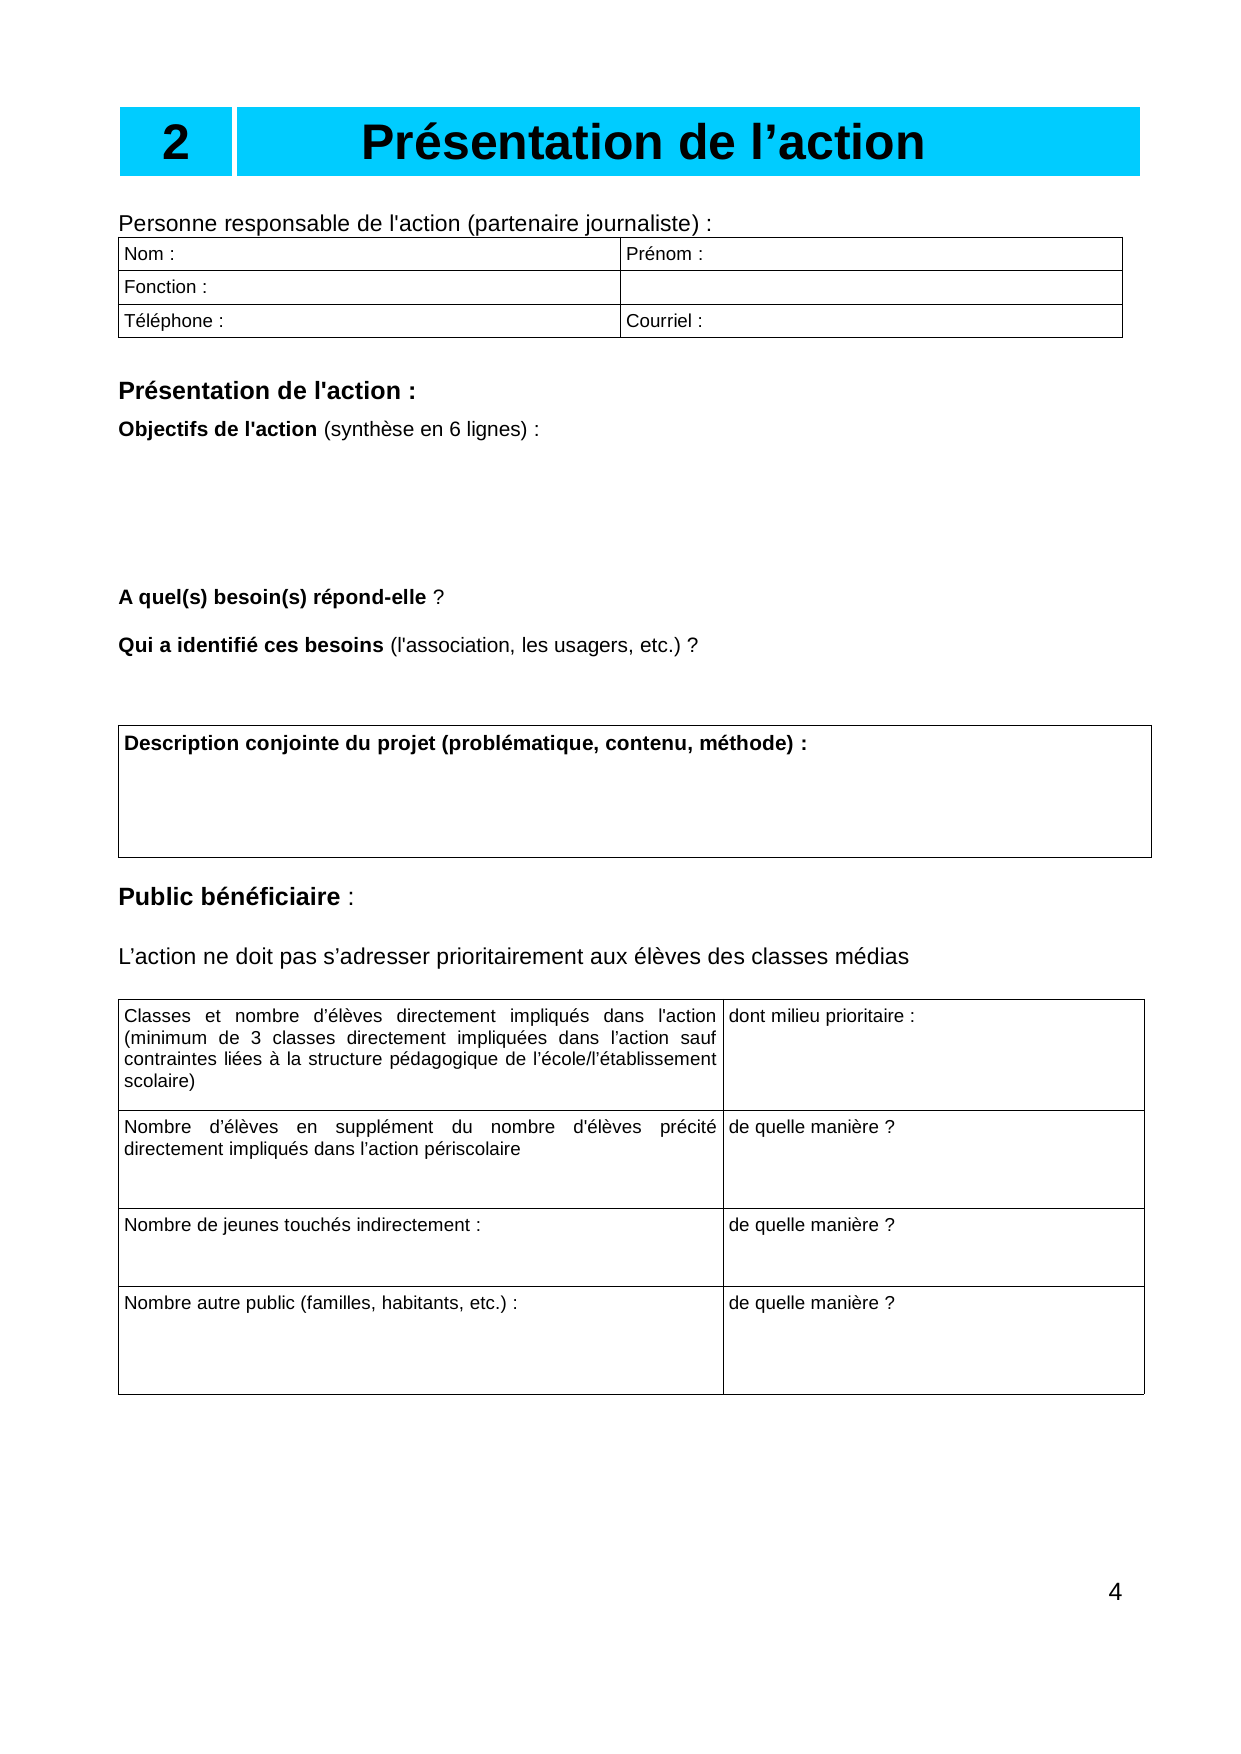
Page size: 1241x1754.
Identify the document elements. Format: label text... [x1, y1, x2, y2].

text Personne responsable de l'action (partenaire journaliste) : [118, 209, 1122, 237]
table_cell de quelle manière ? [724, 1111, 1144, 1208]
table_header Classes et nombre d’élèves directement impliqués dans l'action (minimum de 3 classes directement impliquées dans l’action sauf contraintes liées à la structure pédagogique de l’école/l’établissement scolaire) [119, 1000, 723, 1110]
table_header Description conjointe du projet (problématique, contenu, méthode) : [119, 726, 1151, 857]
text Qui a identifié ces besoins (l'association, les usagers, etc.) ? [118, 633, 1122, 657]
table_cell Fonction : [119, 271, 620, 304]
text Objectifs de l'action (synthèse en 6 lignes) : [118, 417, 1122, 441]
table_header Nom : [119, 238, 620, 270]
table_cell de quelle manière ? [724, 1209, 1144, 1286]
table_header 2 [120, 107, 232, 176]
table_cell Nombre autre public (familles, habitants, etc.) : [119, 1287, 723, 1394]
text Public bénéficiaire : [118, 882, 1122, 911]
table_cell Courriel : [621, 305, 1122, 337]
table_cell [621, 271, 1122, 304]
table_cell Nombre de jeunes touchés indirectement : [119, 1209, 723, 1286]
table_cell Nombre d’élèves en supplément du nombre d'élèves précité directement impliqués dans l’action périscolaire [119, 1111, 723, 1208]
text Présentation de l'action : [118, 376, 1122, 405]
table_header Présentation de l’action [237, 107, 1140, 176]
table_header Prénom : [621, 238, 1122, 270]
text A quel(s) besoin(s) répond-elle ? [118, 585, 1122, 609]
table_cell Téléphone : [119, 305, 620, 337]
text L’action ne doit pas s’adresser prioritairement aux élèves des classes médias [118, 943, 1122, 970]
table_header dont milieu prioritaire : [724, 1000, 1144, 1110]
table_cell de quelle manière ? [724, 1287, 1144, 1394]
